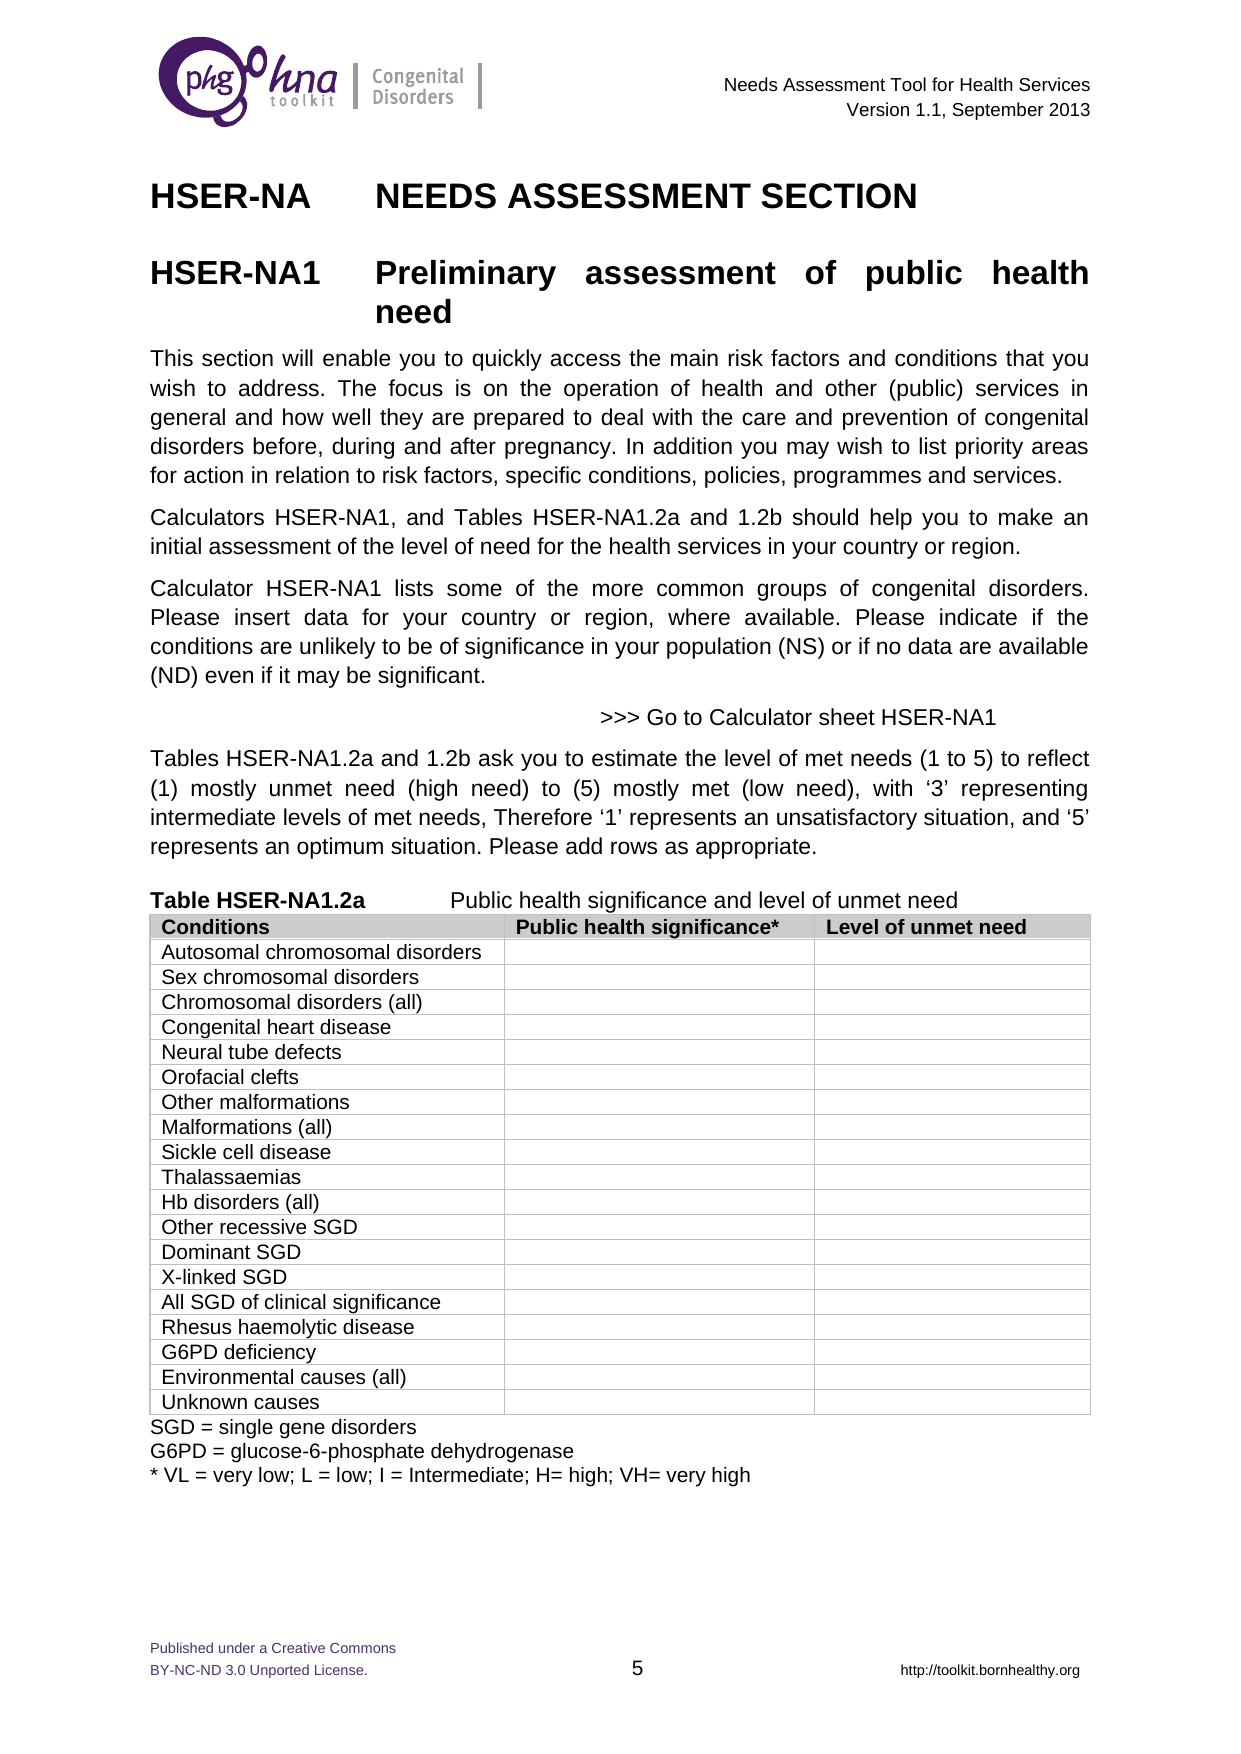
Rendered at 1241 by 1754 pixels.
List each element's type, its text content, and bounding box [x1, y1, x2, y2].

text >>> Go to Calculator sheet HSER-NA1 [525, 701, 1090, 730]
table_cell Thalassaemias [151, 1165, 504, 1188]
text G6PD = glucose-6-phosphate dehydrogenase [150, 1438, 1090, 1462]
table_cell [505, 1090, 814, 1113]
text Calculator HSER-NA1 lists some of the more common groups of congenital disorders. Please insert data for your country or region, where available. Please indicate if the conditions are unlikely to be of significance in your population (NS) or if no data are available (ND) even if it may be significant. [150, 572, 1090, 688]
table_cell [815, 1290, 1090, 1313]
table_cell [505, 1115, 814, 1138]
table_cell [505, 1365, 814, 1388]
table_cell [815, 1165, 1090, 1188]
table_cell [815, 1065, 1090, 1088]
table_cell [505, 1015, 814, 1038]
table_cell Orofacial clefts [151, 1065, 504, 1088]
table_cell [505, 1265, 814, 1288]
table_cell [815, 1090, 1090, 1113]
table_cell Sex chromosomal disorders [151, 965, 504, 988]
table_cell [815, 1265, 1090, 1288]
table_cell Rhesus haemolytic disease [151, 1315, 504, 1338]
table_cell Dominant SGD [151, 1240, 504, 1263]
table_cell [815, 990, 1090, 1013]
table_cell [505, 990, 814, 1013]
table_cell Environmental causes (all) [151, 1365, 504, 1388]
table_cell [505, 1065, 814, 1088]
table_cell [505, 1140, 814, 1163]
text Tables HSER-NA1.2a and 1.2b ask you to estimate the level of met needs (1 to 5) to reflect (1) mostly unmet need (high need) to (5) mostly met (low need), with ‘3’ representing intermediate levels of met needs, Therefore ‘1’ represents an unsatisfactory situation, and ‘5’ represents an optimum situation. Please add rows as appropriate. [150, 743, 1090, 859]
table_cell [505, 965, 814, 988]
table_cell [815, 1390, 1090, 1413]
subtitle Table HSER-NA1.2a Public health significance and level of unmet need [150, 884, 1090, 913]
table_cell Unknown causes [151, 1390, 504, 1413]
subtitle HSER-NA1 Preliminary assessment of public health need [150, 253, 1090, 330]
table_cell [505, 1165, 814, 1188]
table_cell Malformations (all) [151, 1115, 504, 1138]
table_cell [505, 1315, 814, 1338]
table_cell [505, 1340, 814, 1363]
table_cell Chromosomal disorders (all) [151, 990, 504, 1013]
table_cell Other malformations [151, 1090, 504, 1113]
table_cell [505, 1390, 814, 1413]
table_cell [505, 1290, 814, 1313]
table_cell G6PD deficiency [151, 1340, 504, 1363]
table_cell [505, 1040, 814, 1063]
table_cell Neural tube defects [151, 1040, 504, 1063]
table_cell [505, 940, 814, 963]
table_cell [815, 1215, 1090, 1238]
table_cell All SGD of clinical significance [151, 1290, 504, 1313]
table_cell [815, 940, 1090, 963]
subtitle HSER-NA Needs Assessment section [150, 175, 1090, 216]
table_cell [815, 1240, 1090, 1263]
table_cell [815, 1115, 1090, 1138]
table_cell Congenital heart disease [151, 1015, 504, 1038]
table_cell [815, 1365, 1090, 1388]
table_cell [815, 1315, 1090, 1338]
table_cell [815, 1015, 1090, 1038]
table_cell Autosomal chromosomal disorders [151, 940, 504, 963]
text This section will enable you to quickly access the main risk factors and conditions that you wish to address. The focus is on the operation of health and other (public) services in general and how well they are prepared to deal with the care and prevention of congenital disorders before, during and after pregnancy. In addition you may wish to list priority areas for action in relation to risk factors, specific conditions, policies, programmes and services. [150, 343, 1090, 488]
table_cell [505, 1190, 814, 1213]
table_cell [505, 1215, 814, 1238]
table_cell [815, 1040, 1090, 1063]
table_cell X-linked SGD [151, 1265, 504, 1288]
table_cell [815, 1340, 1090, 1363]
table_header Public health significance* [505, 915, 814, 938]
text Calculators HSER-NA1, and Tables HSER-NA1.2a and 1.2b should help you to make an initial assessment of the level of need for the health services in your country or region. [150, 501, 1090, 559]
table_cell Sickle cell disease [151, 1140, 504, 1163]
table_cell [505, 1240, 814, 1263]
text * VL = very low; L = low; I = Intermediate; H= high; VH= very high [150, 1462, 1090, 1486]
table_header Conditions [151, 915, 504, 938]
table_cell Other recessive SGD [151, 1215, 504, 1238]
table_cell [815, 1190, 1090, 1213]
table_cell [815, 1140, 1090, 1163]
table_header Level of unmet need [815, 915, 1090, 938]
table_cell Hb disorders (all) [151, 1190, 504, 1213]
text SGD = single gene disorders [150, 1415, 1090, 1438]
table_cell [815, 965, 1090, 988]
